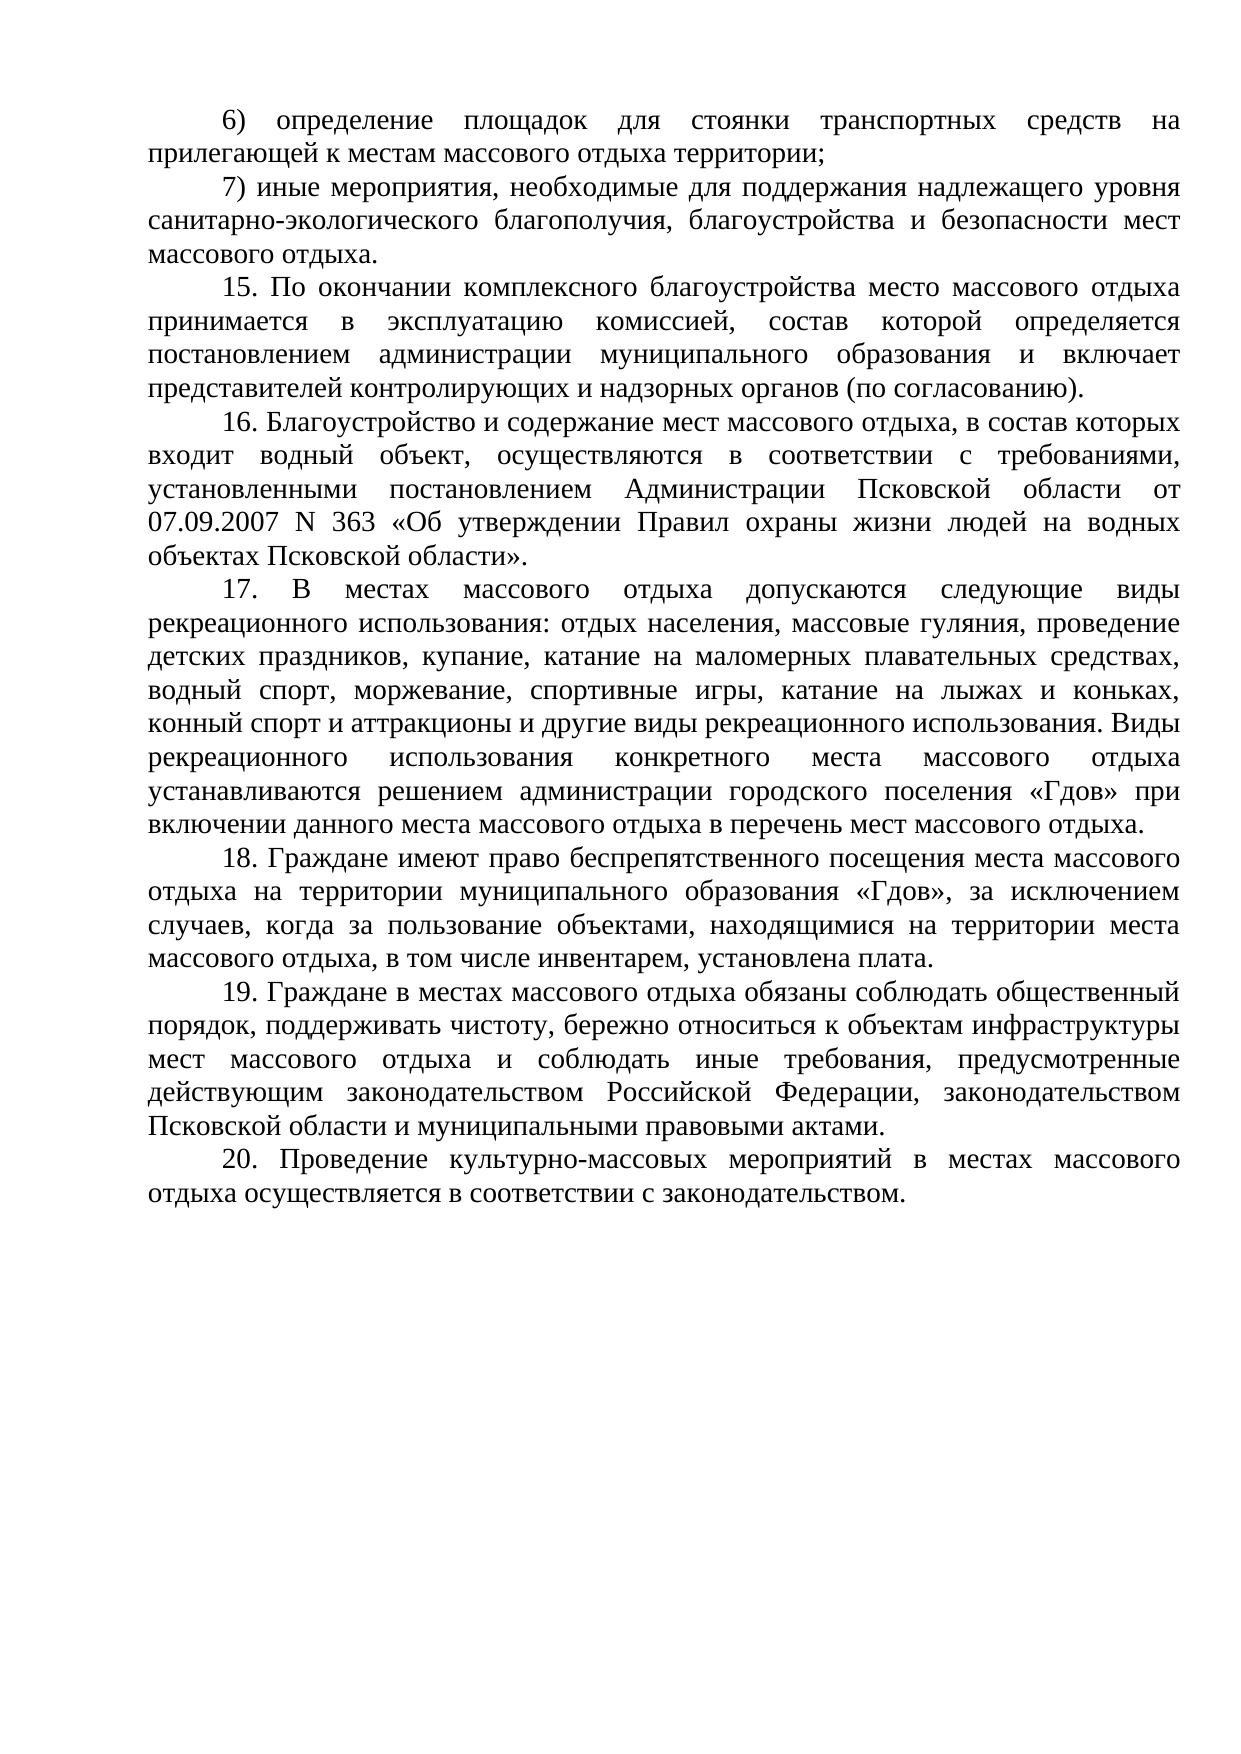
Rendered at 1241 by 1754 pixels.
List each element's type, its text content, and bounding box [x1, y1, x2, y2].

text 19. Граждане в местах массового отдыха обязаны соблюдать общественный порядок, поддерживать чистоту, бережно относиться к объектам инфраструктуры мест массового отдыха и соблюдать иные требования, предусмотренные действующим законодательством Российской Федерации, законодательством Псковской области и муниципальными правовыми актами. [148, 974, 1181, 1142]
text 15. По окончании комплексного благоустройства место массового отдыха принимается в эксплуатацию комиссией, состав которой определяется постановлением администрации муниципального образования и включает представителей контролирующих и надзорных органов (по согласованию). [148, 269, 1181, 404]
text 6) определение площадок для стоянки транспортных средств на прилегающей к местам массового отдыха территории; [148, 102, 1181, 169]
text 17. В местах массового отдыха допускаются следующие виды рекреационного использования: отдых населения, массовые гуляния, проведение детских праздников, купание, катание на маломерных плавательных средствах, водный спорт, моржевание, спортивные игры, катание на лыжах и коньках, конный спорт и аттракционы и другие виды рекреационного использования. Виды рекреационного использования конкретного места массового отдыха устанавливаются решением администрации городского поселения «Гдов» при включении данного места массового отдыха в перечень мест массового отдыха. [148, 571, 1181, 840]
text 18. Граждане имеют право беспрепятственного посещения места массового отдыха на территории муниципального образования «Гдов», за исключением случаев, когда за пользование объектами, находящимися на территории места массового отдыха, в том числе инвентарем, установлена плата. [148, 840, 1181, 974]
text 20. Проведение культурно-массовых мероприятий в местах массового отдыха осуществляется в соответствии с законодательством. [148, 1142, 1181, 1209]
text 7) иные мероприятия, необходимые для поддержания надлежащего уровня санитарно-экологического благополучия, благоустройства и безопасности мест массового отдыха. [148, 169, 1181, 269]
text 16. Благоустройство и содержание мест массового отдыха, в состав которых входит водный объект, осуществляются в соответствии с требованиями, установленными постановлением Администрации Псковской области от 07.09.2007 N 363 «Об утверждении Правил охраны жизни людей на водных объектах Псковской области». [148, 404, 1181, 571]
